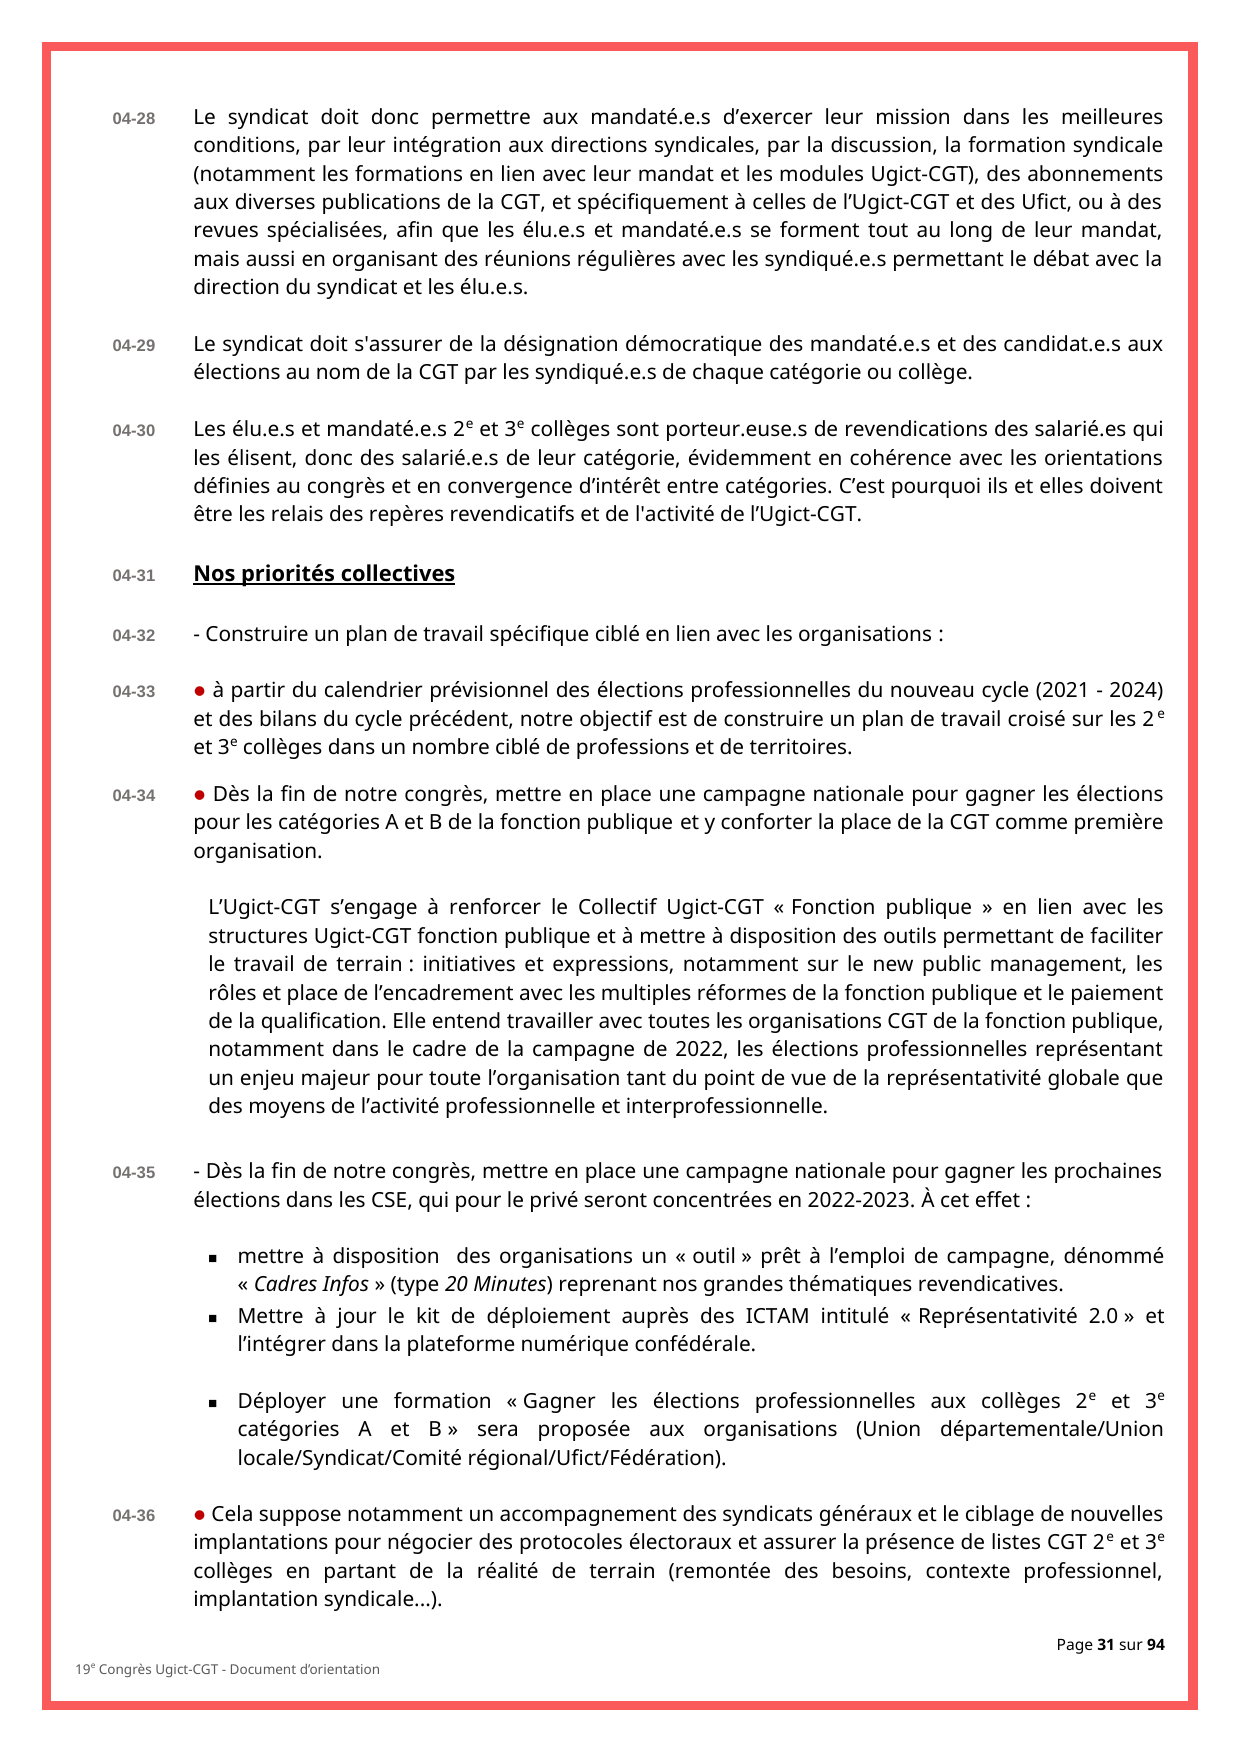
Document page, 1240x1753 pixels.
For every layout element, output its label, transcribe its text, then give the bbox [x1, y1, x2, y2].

list Les élu.e.s et mandaté.e.s 2e et 3e collèges sont porteur.euse.s de revendications des salarié.es qui les élisent, donc des salarié.e.s de leur catégorie, évidemment en cohérence avec les orientations définies au congrès et en convergence d’intérêt entre catégories. C’est pourquoi ils et elles doivent être les relais des repères revendicatifs et de l'activité de l’Ugict-CGT. [112, 414, 1164, 528]
list - Construire un plan de travail spécifique ciblé en lien avec les organisations : [112, 619, 1164, 647]
list Mettre à jour le kit de déploiement auprès des ICTAM intitulé « Représentativité 2.0 » et l’intégrer dans la plateforme numérique confédérale. [208, 1301, 1164, 1358]
list Déployer une formation « Gagner les élections professionnelles aux collèges 2e et 3e catégories A et B » sera proposée aux organisations (Union départementale/Union locale/Syndicat/Comité régional/Ufict/Fédération). [208, 1386, 1164, 1471]
list - Dès la fin de notre congrès, mettre en place une campagne nationale pour gagner les prochaines élections dans les CSE, qui pour le privé seront concentrées en 2022-2023. À cet effet : [112, 1156, 1164, 1213]
list Nos priorités collectives [112, 558, 1164, 588]
list ● à partir du calendrier prévisionnel des élections professionnelles du nouveau cycle (2021 - 2024) et des bilans du cycle précédent, notre objectif est de construire un plan de travail croisé sur les 2e et 3e collèges dans un nombre ciblé de professions et de territoires. [112, 675, 1164, 761]
list L’Ugict-CGT s’engage à renforcer le Collectif Ugict-CGT « Fonction publique » en lien avec les structures Ugict-CGT fonction publique et à mettre à disposition des outils permettant de faciliter le travail de terrain : initiatives et expressions, notamment sur le new public management, les rôles et place de l’encadrement avec les multiples réformes de la fonction publique et le paiement de la qualification. Elle entend travailler avec toutes les organisations CGT de la fonction publique, notamment dans le cadre de la campagne de 2022, les élections professionnelles représentant un enjeu majeur pour toute l’organisation tant du point de vue de la représentativité globale que des moyens de l’activité professionnelle et interprofessionnelle. [208, 892, 1164, 1120]
list ● Cela suppose notamment un accompagnement des syndicats généraux et le ciblage de nouvelles implantations pour négocier des protocoles électoraux et assurer la présence de listes CGT 2e et 3e collèges en partant de la réalité de terrain (remontée des besoins, contexte professionnel, implantation syndicale...). [112, 1499, 1164, 1613]
list ● Dès la fin de notre congrès, mettre en place une campagne nationale pour gagner les élections pour les catégories A et B de la fonction publique et y conforter la place de la CGT comme première organisation. [112, 779, 1164, 864]
list Le syndicat doit s'assurer de la désignation démocratique des mandaté.e.s et des candidat.e.s aux élections au nom de la CGT par les syndiqué.e.s de chaque catégorie ou collège. [112, 329, 1164, 386]
list Le syndicat doit donc permettre aux mandaté.e.s d’exercer leur mission dans les meilleures conditions, par leur intégration aux directions syndicales, par la discussion, la formation syndicale (notamment les formations en lien avec leur mandat et les modules Ugict-CGT), des abonnements aux diverses publications de la CGT, et spécifiquement à celles de l’Ugict-CGT et des Ufict, ou à des revues spécialisées, afin que les élu.e.s et mandaté.e.s se forment tout au long de leur mandat, mais aussi en organisant des réunions régulières avec les syndiqué.e.s permettant le débat avec la direction du syndicat et les élu.e.s. [112, 102, 1164, 301]
list mettre à disposition des organisations un « outil » prêt à l’emploi de campagne, dénommé « Cadres Infos » (type 20 Minutes) reprenant nos grandes thématiques revendicatives. [208, 1241, 1164, 1298]
